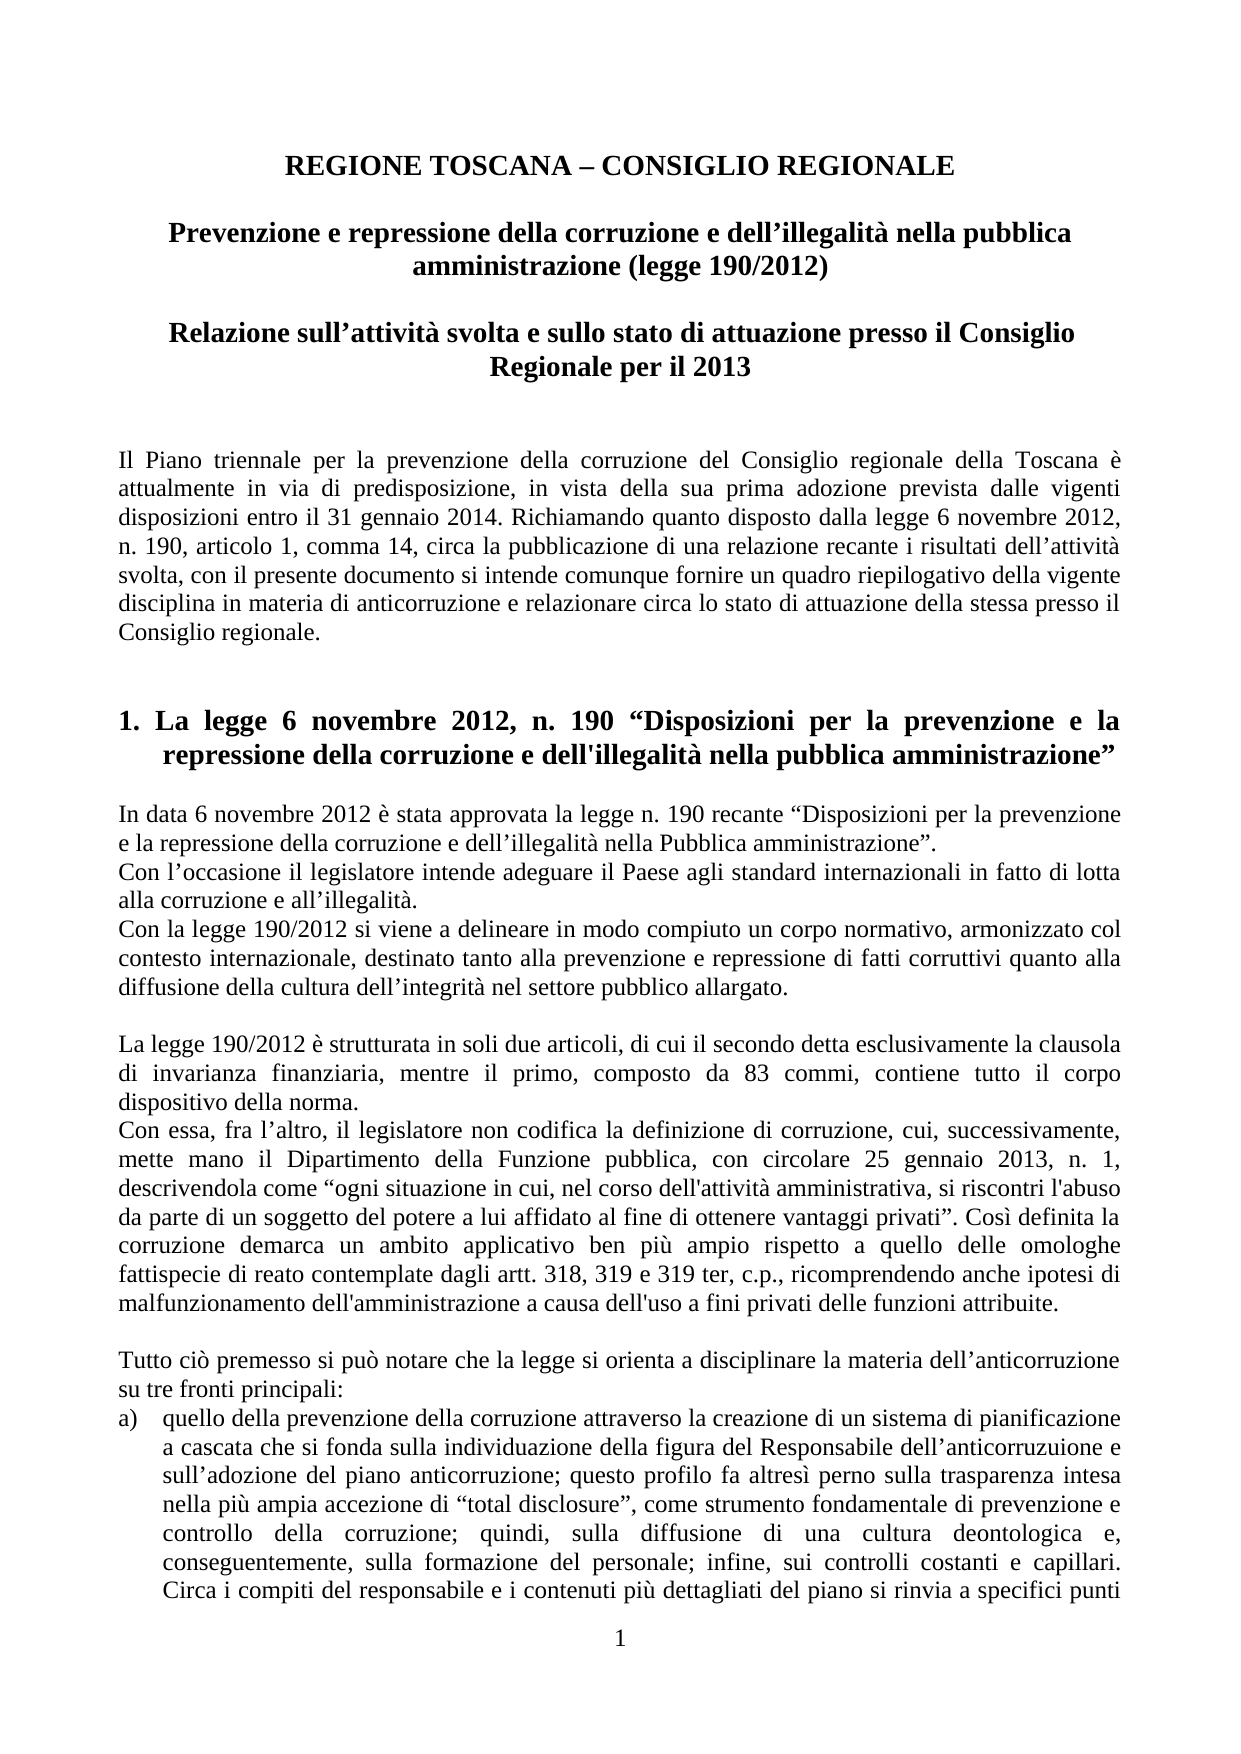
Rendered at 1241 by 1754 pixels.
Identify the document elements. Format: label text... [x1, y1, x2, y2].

text Con la legge 190/2012 si viene a delineare in modo compiuto un corpo normativo, armonizzato col contesto internazionale, destinato tanto alla prevenzione e repressione di fatti corruttivi quanto alla diffusione della cultura dell’integrità nel settore pubblico allargato. [118, 914, 1122, 1001]
text Con l’occasione il legislatore intende adeguare il Paese agli standard internazionali in fatto di lotta alla corruzione e all’illegalità. [118, 857, 1122, 914]
list quello della prevenzione della corruzione attraverso la creazione di un sistema di pianificazione a cascata che si fonda sulla individuazione della figura del Responsabile dell’anticorruzuione e sull’adozione del piano anticorruzione; questo profilo fa altresì perno sulla trasparenza intesa nella più ampia accezione di “total disclosure”, come strumento fondamentale di prevenzione e controllo della corruzione; quindi, sulla diffusione di una cultura deontologica e, conseguentemente, sulla formazione del personale; infine, sui controlli costanti e capillari. Circa i compiti del responsabile e i contenuti più dettagliati del piano si rinvia a specifici punti [118, 1403, 1122, 1604]
text Tutto ciò premesso si può notare che la legge si orienta a disciplinare la materia dell’anticorruzione su tre fronti principali: [118, 1346, 1122, 1403]
text In data 6 novembre 2012 è stata approvata la legge n. 190 recante “Disposizioni per la prevenzione e la repressione della corruzione e dell’illegalità nella Pubblica amministrazione”. [118, 799, 1122, 857]
text REGIONE TOSCANA – CONSIGLIO REGIONALE [118, 148, 1122, 181]
text 1. La legge 6 novembre 2012, n. 190 “Disposizioni per la prevenzione e la repressione della corruzione e dell'illegalità nella pubblica amministrazione” [118, 703, 1122, 771]
text Prevenzione e repressione della corruzione e dell’illegalità nella pubblica amministrazione (legge 190/2012) [118, 215, 1122, 282]
text Il Piano triennale per la prevenzione della corruzione del Consiglio regionale della Toscana è attualmente in via di predisposizione, in vista della sua prima adozione prevista dalle vigenti disposizioni entro il 31 gennaio 2014. Richiamando quanto disposto dalla legge 6 novembre 2012, n. 190, articolo 1, comma 14, circa la pubblicazione di una relazione recante i risultati dell’attività svolta, con il presente documento si intende comunque fornire un quadro riepilogativo della vigente disciplina in materia di anticorruzione e relazionare circa lo stato di attuazione della stessa presso il Consiglio regionale. [118, 445, 1122, 646]
text La legge 190/2012 è strutturata in soli due articoli, di cui il secondo detta esclusivamente la clausola di invarianza finanziaria, mentre il primo, composto da 83 commi, contiene tutto il corpo dispositivo della norma. [118, 1029, 1122, 1116]
text Relazione sull’attività svolta e sullo stato di attuazione presso il Consiglio Regionale per il 2013 [118, 315, 1122, 382]
text Con essa, fra l’altro, il legislatore non codifica la definizione di corruzione, cui, successivamente, mette mano il Dipartimento della Funzione pubblica, con circolare 25 gennaio 2013, n. 1, descrivendola come “ogni situazione in cui, nel corso dell'attività amministrativa, si riscontri l'abuso da parte di un soggetto del potere a lui affidato al fine di ottenere vantaggi privati”. Così definita la corruzione demarca un ambito applicativo ben più ampio rispetto a quello delle omologhe fattispecie di reato contemplate dagli artt. 318, 319 e 319 ter, c.p., ricomprendendo anche ipotesi di malfunzionamento dell'amministrazione a causa dell'uso a fini privati delle funzioni attribuite. [118, 1116, 1122, 1317]
